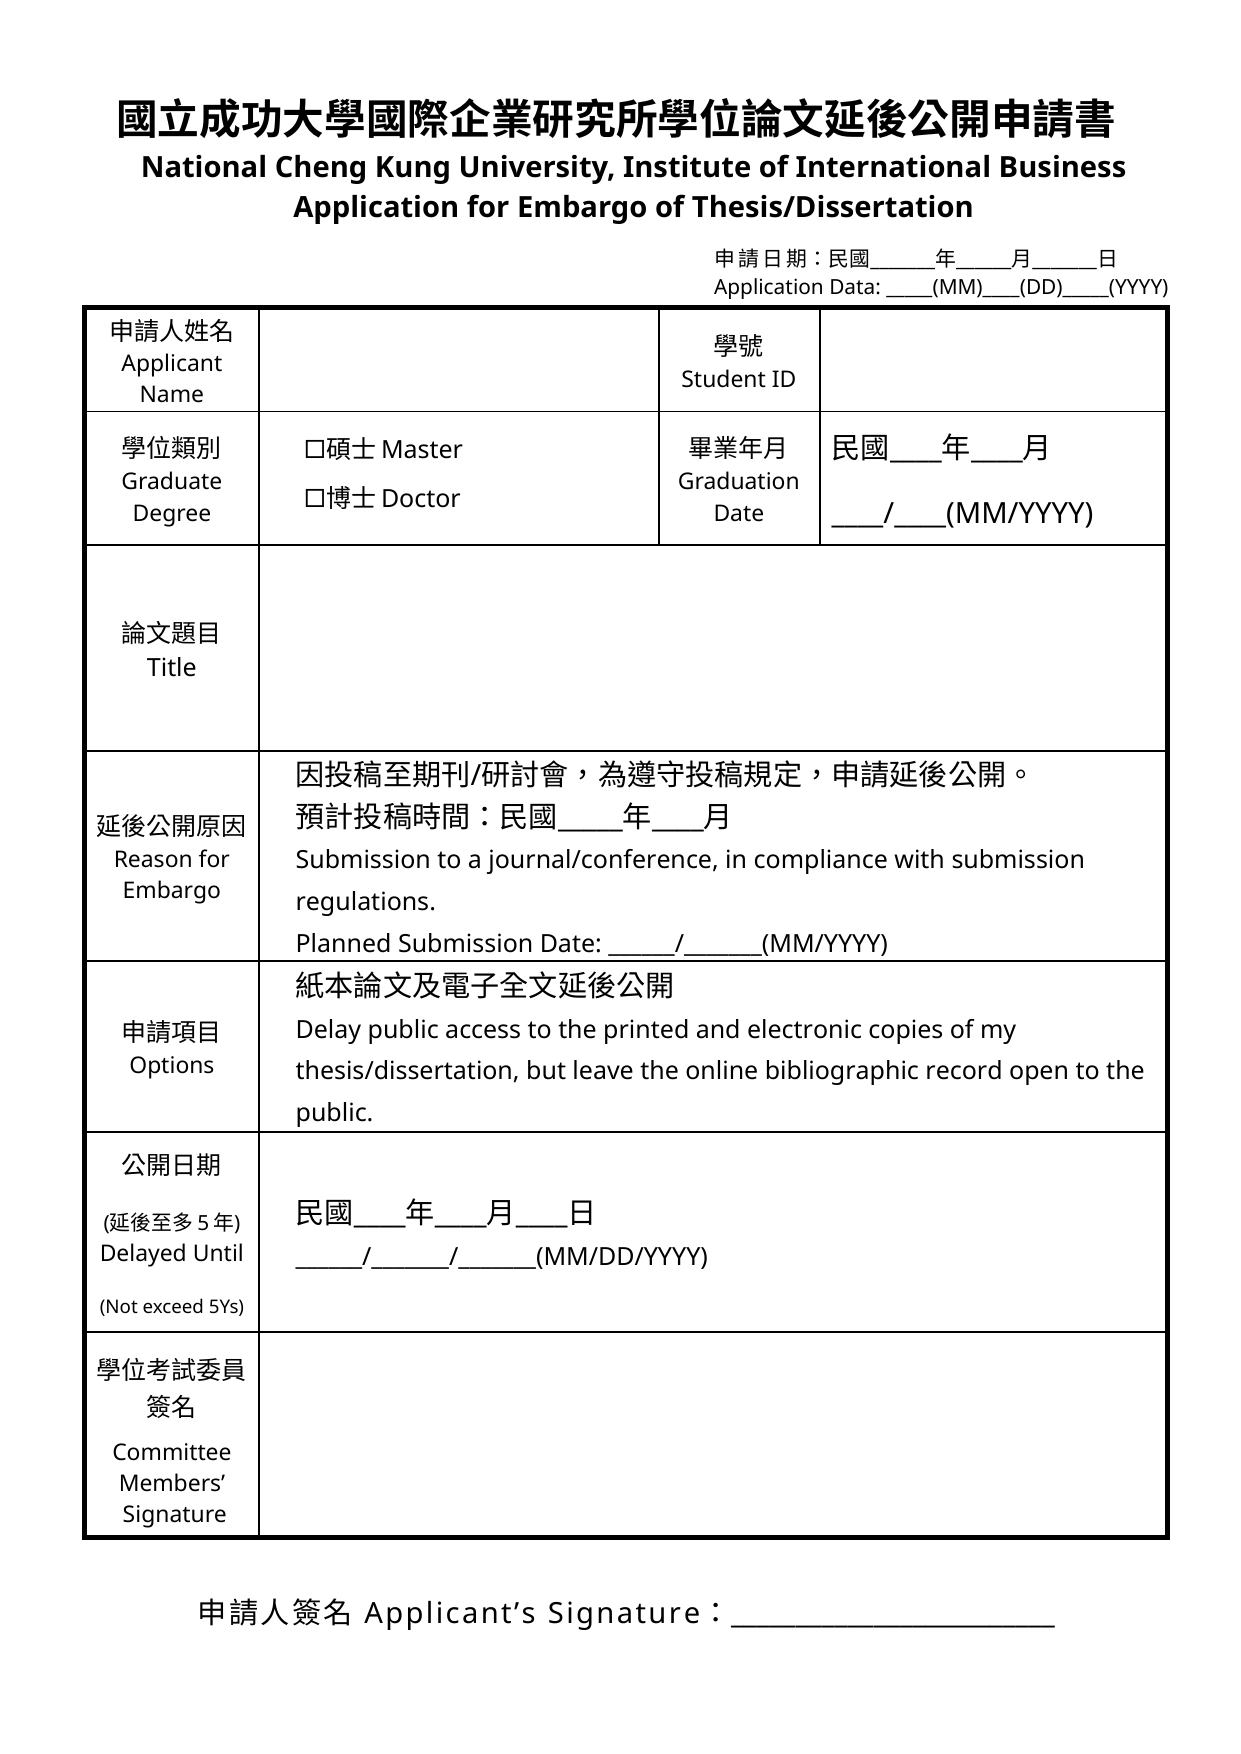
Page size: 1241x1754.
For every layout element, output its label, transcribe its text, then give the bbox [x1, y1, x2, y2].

table_cell 延後公開原因 Reason for Embargo [87, 752, 258, 960]
table_header 申請人姓名 Applicant Name [87, 310, 258, 411]
text 申請日期：民國_______年______月_______日 [714, 242, 1162, 272]
table_cell 因投稿至期刊/研討會，為遵守投稿規定，申請延後公開。 預計投稿時間：民國___­__年____月 Submission to a journal/conference, in compliance with submission regulations. Planned Submission Date: ______/_______(MM/YYYY) [260, 752, 1165, 960]
table_header [821, 320, 1165, 411]
text Application for Embargo of Thesis/Dissertation [107, 186, 1152, 226]
table_cell 學位考試委員簽名 Committee Members’ Signature [87, 1333, 258, 1535]
table_cell [260, 546, 1165, 750]
text 國立成功大學國際企業研究所學位論文延後公開申請書 [107, 86, 1152, 147]
table_cell 公開日期 (延後至多5年) Delayed Until (Not exceed 5Ys) [87, 1133, 258, 1331]
table_cell [260, 1333, 1165, 1535]
table_cell 申請項目 Options [87, 962, 258, 1131]
table_cell 學位類別 Graduate Degree [87, 412, 258, 544]
text Application Data: _____(MM)____(DD)_____(YYYY) [714, 272, 1225, 301]
table_cell 紙本論文及電子全文延後公開 Delay public access to the printed and electronic copies of my thesis/dissertation, but leave the online bibliographic record open to the public. [260, 962, 1165, 1131]
table_cell 論文題目 Title [87, 546, 258, 750]
table_header [260, 310, 658, 411]
text National Cheng Kung University, Institute of International Business [107, 147, 1152, 186]
text 申請人簽名 Applicant’s Signature：_________________________ [100, 1590, 1152, 1632]
table_cell 畢業年月 Graduation Date [660, 412, 819, 544]
table_header 學號 Student ID [660, 310, 819, 411]
table_cell 民國____年____月____日 ______/_______/_______(MM/DD/YYYY) [260, 1133, 1165, 1331]
table_cell 民國____年____月 ____/____(MM/YYYY) [821, 412, 1165, 544]
table_cell 碩士Master 博士Doctor [260, 412, 658, 544]
